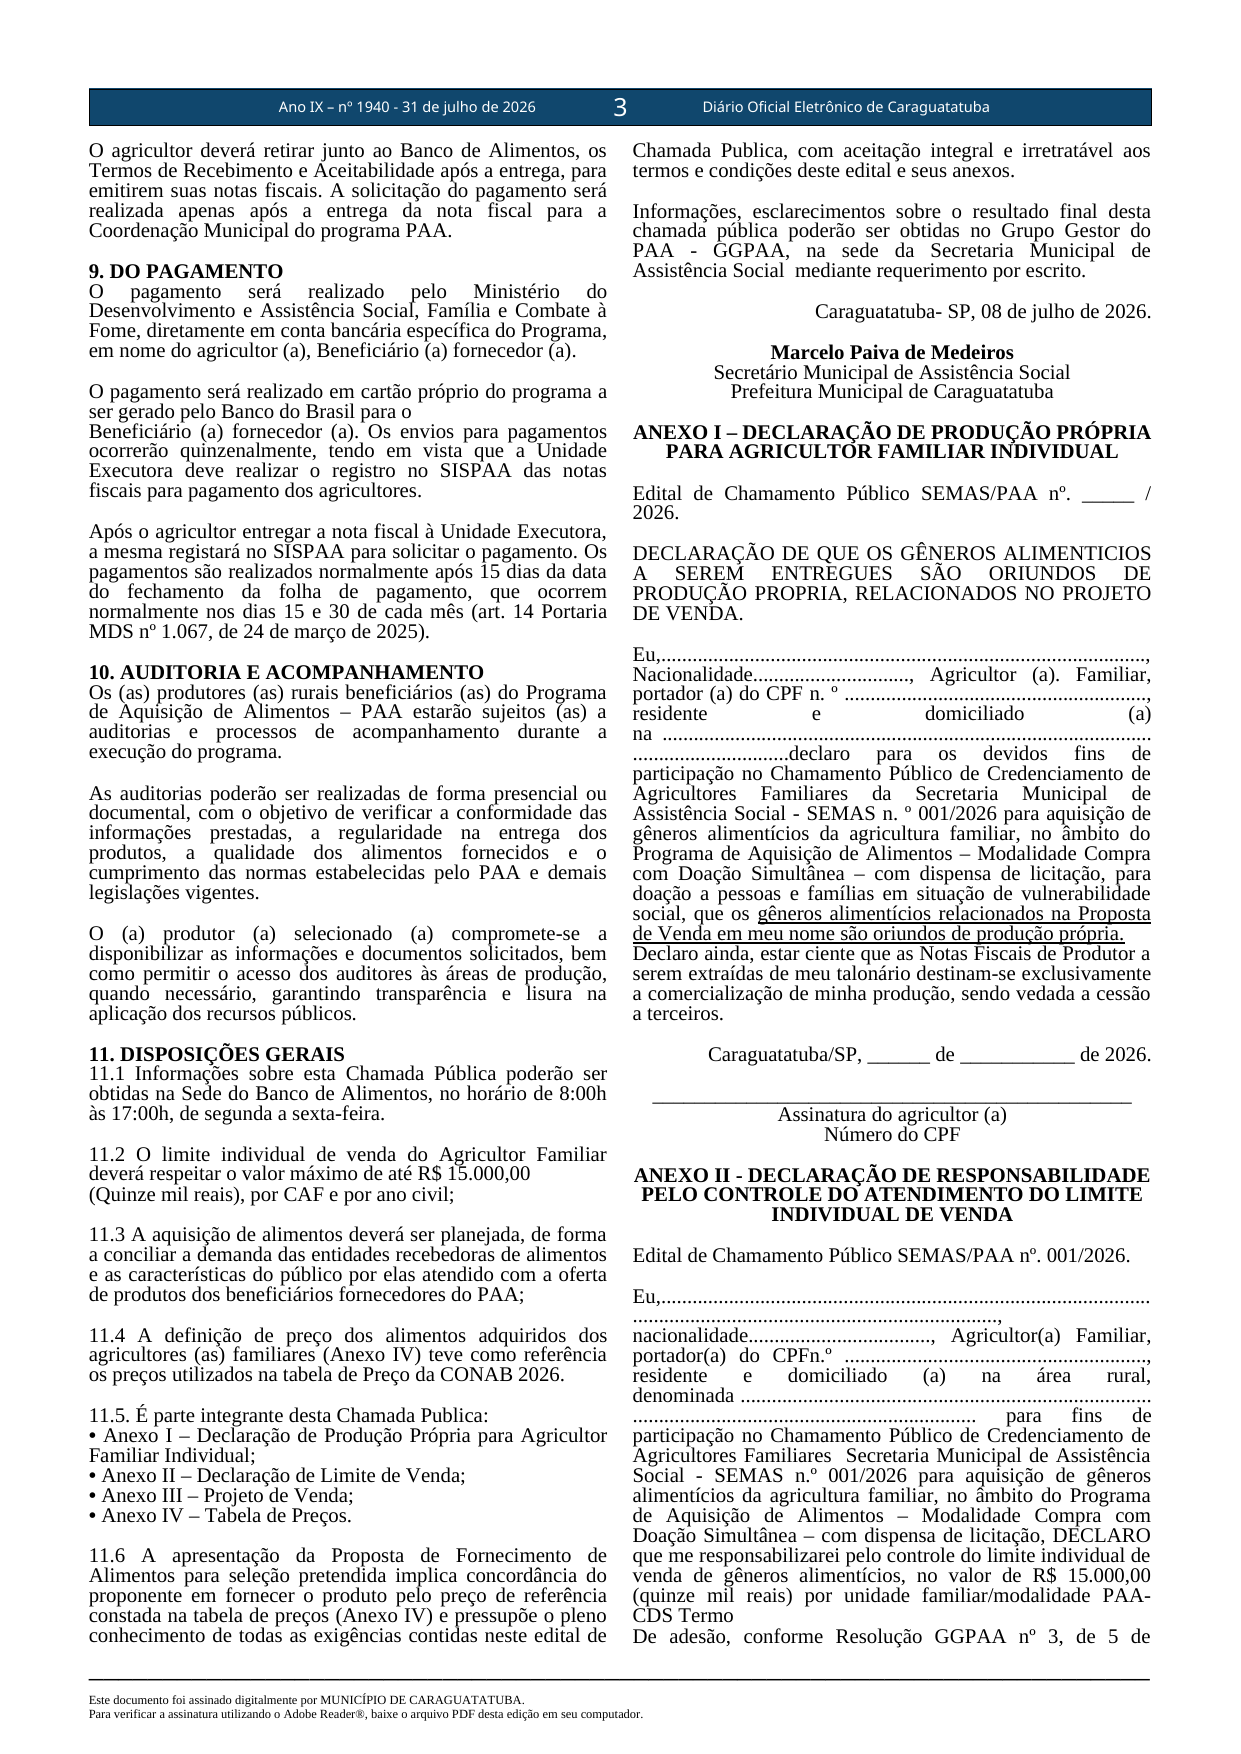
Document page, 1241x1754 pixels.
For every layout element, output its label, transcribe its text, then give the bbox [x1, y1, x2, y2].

text • Anexo III – Projeto de Venda; [88, 1487, 608, 1507]
text ______________________________________________ [632, 1086, 1152, 1106]
text 11.2 O limite individual de venda do Agricultor Familiar deverá respeitar o valor máximo de até R$ 15.000,00 [88, 1146, 608, 1185]
text ANEXO II - DECLARAÇÃO DE RESPONSABILIDADE PELO CONTROLE DO ATENDIMENTO DO LIMITE INDIVIDUAL DE VENDA [632, 1166, 1152, 1226]
text ANEXO I – DECLARAÇÃO DE PRODUÇÃO PRÓPRIA PARA AGRICULTOR FAMILIAR INDIVIDUAL [632, 424, 1152, 463]
text DECLARAÇÃO DE QUE OS GÊNEROS ALIMENTICIOS A SEREM ENTREGUES SÃO ORIUNDOS DE PRODUÇÃO PROPRIA, RELACIONADOS NO PROJETO DE VENDA. [632, 545, 1152, 624]
text 9. DO PAGAMENTO [88, 262, 608, 282]
text Informações, esclarecimentos sobre o resultado final desta chamada pública poderão ser obtidas no Grupo Gestor do PAA - GGPAA, na sede da Secretaria Municipal de Assistência Social mediante requerimento por escrito. [632, 202, 1152, 282]
text • Anexo II – Declaração de Limite de Venda; [88, 1467, 608, 1487]
text Declaro ainda, estar ciente que as Notas Fiscais de Produtor a serem extraídas de meu talonário destinam-se exclusivamente a comercialização de minha produção, sendo vedada a cessão a terceiros. [632, 945, 1152, 1025]
text (Quinze mil reais), por CAF e por ano civil; [88, 1185, 608, 1205]
text Caraguatatuba- SP, 08 de julho de 2026. [632, 303, 1152, 323]
text Marcelo Paiva de Medeiros [632, 343, 1152, 363]
text • Anexo I – Declaração de Produção Própria para Agricultor Familiar Individual; [88, 1427, 608, 1467]
text 10. AUDITORIA E ACOMPANHAMENTO [88, 664, 608, 683]
text Eu,...................................................................................................................................................................., nacionalidade..................................., Agricultor(a) Familiar, portador(a) do CPFn.º .........................................................., residente e domiciliado (a) na área rural, denominada ................................................................................................................................................. para fins de participação no Chamamento Público de Credenciamento de Agricultores Familiares Secretaria Municipal de Assistência Social - SEMAS n.º 001/2026 para aquisição de gêneros alimentícios da agricultura familiar, no âmbito do Programa de Aquisição de Alimentos – Modalidade Compra com Doação Simultânea – com dispensa de licitação, DECLARO que me responsabilizarei pelo controle do limite individual de venda de gêneros alimentícios, no valor de R$ 15.000,00 (quinze mil reais) por unidade familiar/modalidade PAA-CDS Termo [632, 1287, 1152, 1627]
text Caraguatatuba/SP, ______ de ___________ de 2026. [632, 1046, 1152, 1065]
text 11.6 A apresentação da Proposta de Fornecimento de Alimentos para seleção pretendida implica concordância do proponente em fornecer o produto pelo preço de referência constada na tabela de preços (Anexo IV) e pressupõe o pleno conhecimento de todas as exigências contidas neste edital de [88, 1547, 608, 1647]
text Beneficiário (a) fornecedor (a). Os envios para pagamentos ocorrerão quinzenalmente, tendo em vista que a Unidade Executora deve realizar o registro no SISPAA das notas fiscais para pagamento dos agricultores. [88, 423, 608, 502]
text O (a) produtor (a) selecionado (a) compromete-se a disponibilizar as informações e documentos solicitados, bem como permitir o acesso dos auditores às áreas de produção, quando necessário, garantindo transparência e lisura na aplicação dos recursos públicos. [88, 924, 608, 1024]
text O pagamento será realizado pelo Ministério do Desenvolvimento e Assistência Social, Família e Combate à Fome, diretamente em conta bancária específica do Programa, em nome do agricultor (a), Beneficiário (a) fornecedor (a). [88, 282, 608, 362]
text Número do CPF [632, 1126, 1152, 1146]
text Nacionalidade.............................., Agricultor (a). Familiar, portador (a) do CPF n. º .........................................................., residente e domiciliado (a) na ............................................................................................................................declaro para os devidos fins de participação no Chamamento Público de Credenciamento de Agricultores Familiares da Secretaria Municipal de Assistência Social - SEMAS n. º 001/2026 para aquisição de gêneros alimentícios da agricultura familiar, no âmbito do Programa de Aquisição de Alimentos – Modalidade Compra com Doação Simultânea – com dispensa de licitação, para doação a pessoas e famílias em situação de vulnerabilidade social, que os gêneros alimentícios relacionados na Proposta de Venda em meu nome são oriundos de produção própria. [632, 665, 1152, 945]
text Secretário Municipal de Assistência Social [632, 363, 1152, 383]
text O agricultor deverá retirar junto ao Banco de Alimentos, os Termos de Recebimento e Aceitabilidade após a entrega, para emitirem suas notas fiscais. A solicitação do pagamento será realizada apenas após a entrega da nota fiscal para a Coordenação Municipal do programa PAA. [88, 142, 608, 242]
text Eu,............................................................................................., [632, 645, 1152, 665]
text 11. DISPOSIÇÕES GERAIS [88, 1045, 608, 1065]
text De adesão, conforme Resolução GGPAA nº 3, de 5 de [632, 1627, 1152, 1647]
text Prefeitura Municipal de Caraguatatuba [632, 383, 1152, 403]
text 11.5. É parte integrante desta Chamada Publica: [88, 1407, 608, 1427]
text Assinatura do agricultor (a) [632, 1106, 1152, 1126]
text Edital de Chamamento Público SEMAS/PAA nº. _____ / 2026. [632, 484, 1152, 524]
text As auditorias poderão ser realizadas de forma presencial ou documental, com o objetivo de verificar a conformidade das informações prestadas, a regularidade na entrega dos produtos, a qualidade dos alimentos fornecidos e o cumprimento das normas estabelecidas pelo PAA e demais legislações vigentes. [88, 784, 608, 904]
text Os (as) produtores (as) rurais beneficiários (as) do Programa de Aquisição de Alimentos – PAA estarão sujeitos (as) a auditorias e processos de acompanhamento durante a execução do programa. [88, 683, 608, 763]
text 11.4 A definição de preço dos alimentos adquiridos dos agricultores (as) familiares (Anexo IV) teve como referência os preços utilizados na tabela de Preço da CONAB 2026. [88, 1326, 608, 1386]
text Chamada Publica, com aceitação integral e irretratável aos termos e condições deste edital e seus anexos. [632, 142, 1152, 182]
text 11.3 A aquisição de alimentos deverá ser planejada, de forma a conciliar a demanda das entidades recebedoras de alimentos e as características do público por elas atendido com a oferta de produtos dos beneficiários fornecedores do PAA; [88, 1226, 608, 1306]
text O pagamento será realizado em cartão próprio do programa a ser gerado pelo Banco do Brasil para o [88, 383, 608, 423]
text Edital de Chamamento Público SEMAS/PAA nº. 001/2026. [632, 1247, 1152, 1267]
text 11.1 Informações sobre esta Chamada Pública poderão ser obtidas na Sede do Banco de Alimentos, no horário de 8:00h às 17:00h, de segunda a sexta-feira. [88, 1065, 608, 1125]
text • Anexo IV – Tabela de Preços. [88, 1507, 608, 1526]
text Após o agricultor entregar a nota fiscal à Unidade Executora, a mesma registará no SISPAA para solicitar o pagamento. Os pagamentos são realizados normalmente após 15 dias da data do fechamento da folha de pagamento, que ocorrem normalmente nos dias 15 e 30 de cada mês (art. 14 Portaria MDS nº 1.067, de 24 de março de 2025). [88, 523, 608, 643]
